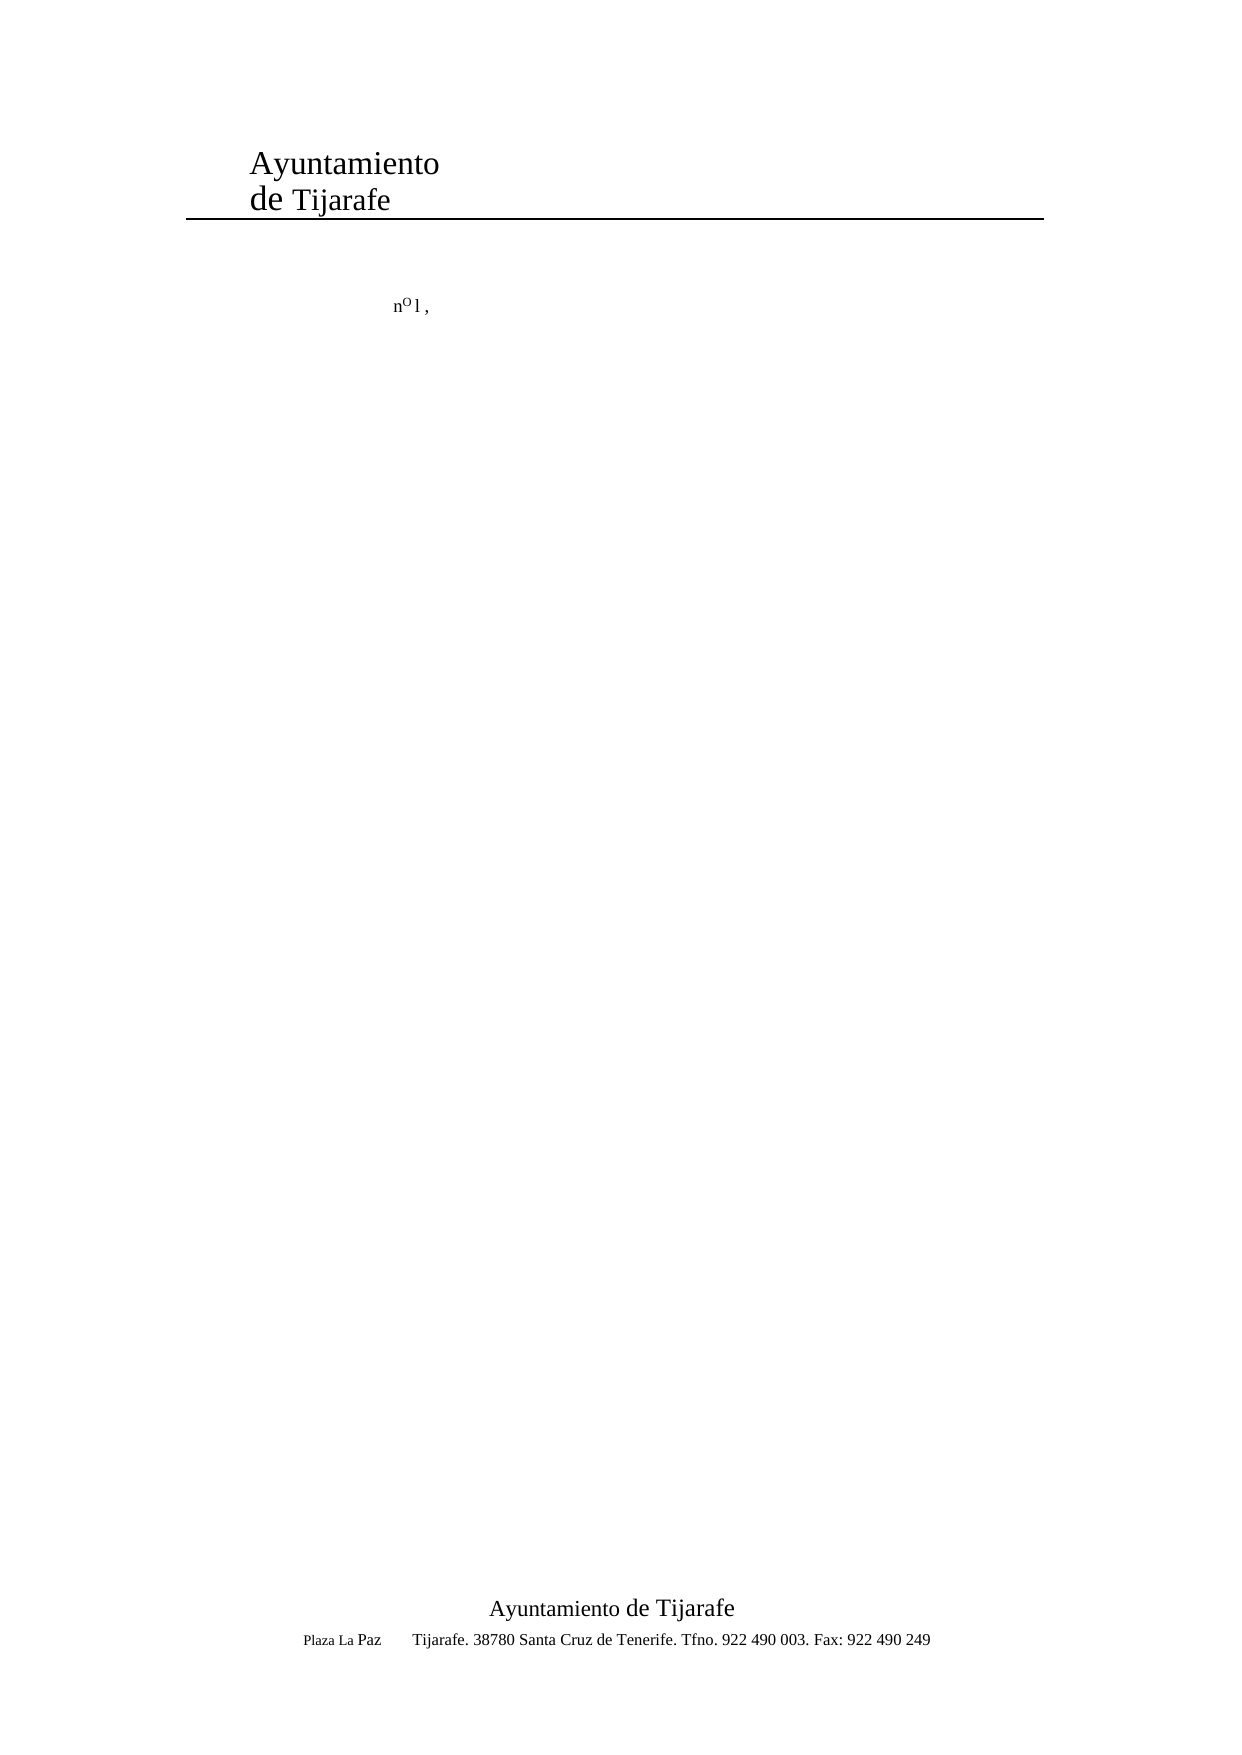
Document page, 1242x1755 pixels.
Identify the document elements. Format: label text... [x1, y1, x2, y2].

text nO l , [393, 294, 1036, 316]
